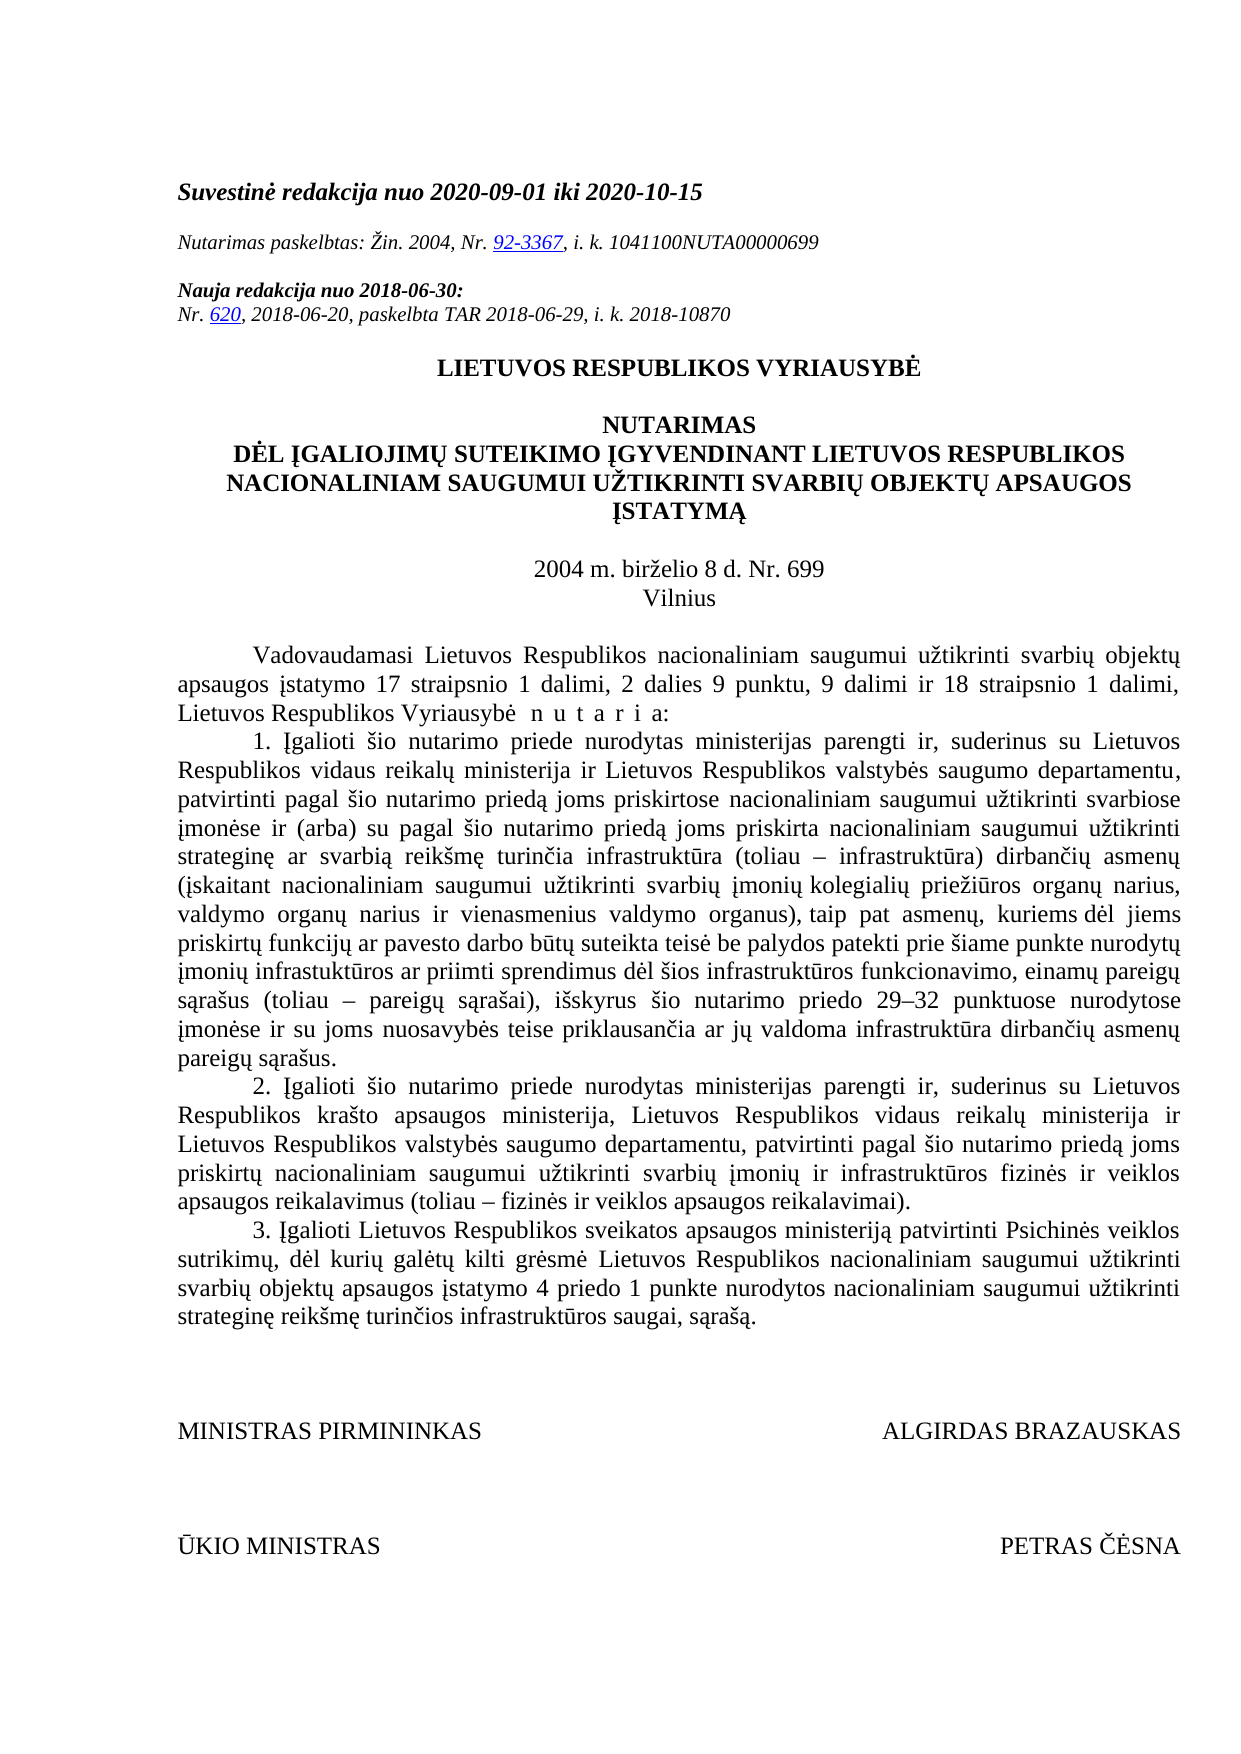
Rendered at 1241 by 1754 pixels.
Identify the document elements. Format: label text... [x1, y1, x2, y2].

text MINISTRAS PIRMININKAS ALGIRDAS BRAZAUSKAS [177, 1416, 1181, 1445]
text Vadovaudamasi Lietuvos Respublikos nacionaliniam saugumui užtikrinti svarbių objektų apsaugos įstatymo 17 straipsnio 1 dalimi, 2 dalies 9 punktu, 9 dalimi ir 18 straipsnio 1 dalimi, Lietuvos Respublikos Vyriausybė nutaria: [177, 640, 1181, 726]
text Nr. 620, 2018-06-20, paskelbta TAR 2018-06-29, i. k. 2018-10870 [177, 302, 1181, 326]
text Lietuvos Respublikos Vyriausybė [177, 353, 1181, 381]
text Suvestinė redakcija nuo 2020-09-01 iki 2020-10-15 [177, 177, 1181, 206]
text 1. Įgalioti šio nutarimo priede nurodytas ministerijas parengti ir, suderinus su Lietuvos Respublikos vidaus reikalų ministerija ir Lietuvos Respublikos valstybės saugumo departamentu, patvirtinti pagal šio nutarimo priedą joms priskirtose nacionaliniam saugumui užtikrinti svarbiose įmonėse ir (arba) su pagal šio nutarimo priedą joms priskirta nacionaliniam saugumui užtikrinti strateginę ar svarbią reikšmę turinčia infrastruktūra (toliau – infrastruktūra) dirbančių asmenų (įskaitant nacionaliniam saugumui užtikrinti svarbių įmonių kolegialių priežiūros organų narius, valdymo organų narius ir vienasmenius valdymo organus), taip pat asmenų, kuriems dėl jiems priskirtų funkcijų ar pavesto darbo būtų suteikta teisė be palydos patekti prie šiame punkte nurodytų įmonių infrastuktūros ar priimti sprendimus dėl šios infrastruktūros funkcionavimo, einamų pareigų sąrašus (toliau – pareigų sąrašai), išskyrus šio nutarimo priedo 29–32 punktuose nurodytose įmonėse ir su joms nuosavybės teise priklausančia ar jų valdoma infrastruktūra dirbančių asmenų pareigų sąrašus. [177, 726, 1181, 1071]
text nutarimas [177, 410, 1181, 439]
text DĖL ĮGALIOJIMŲ SUTEIKIMO ĮGYVENDINANT LIETUVOS RESPUBLIKOS NACIONALINIAM SAUGUMUI UŽTIKRINTI SVARBIŲ OBJEKTŲ APSAUGOS ĮSTATYMĄ [177, 439, 1181, 525]
text Vilnius [177, 583, 1181, 611]
text Nauja redakcija nuo 2018-06-30: [177, 278, 1181, 302]
text 2004 m. birželio 8 d. Nr. 699 [177, 554, 1181, 583]
text ŪKIO MINISTRAS PETRAS ČĖSNA [177, 1531, 1181, 1560]
text 3. Įgalioti Lietuvos Respublikos sveikatos apsaugos ministeriją patvirtinti Psichinės veiklos sutrikimų, dėl kurių galėtų kilti grėsmė Lietuvos Respublikos nacionaliniam saugumui užtikrinti svarbių objektų apsaugos įstatymo 4 priedo 1 punkte nurodytos nacionaliniam saugumui užtikrinti strateginę reikšmę turinčios infrastruktūros saugai, sąrašą. [177, 1215, 1181, 1330]
text 2. Įgalioti šio nutarimo priede nurodytas ministerijas parengti ir, suderinus su Lietuvos Respublikos krašto apsaugos ministerija, Lietuvos Respublikos vidaus reikalų ministerija ir Lietuvos Respublikos valstybės saugumo departamentu, patvirtinti pagal šio nutarimo priedą joms priskirtų nacionaliniam saugumui užtikrinti svarbių įmonių ir infrastruktūros fizinės ir veiklos apsaugos reikalavimus (toliau – fizinės ir veiklos apsaugos reikalavimai). [177, 1071, 1181, 1215]
text Nutarimas paskelbtas: Žin. 2004, Nr. 92-3367, i. k. 1041100NUTA00000699 [177, 230, 1181, 254]
